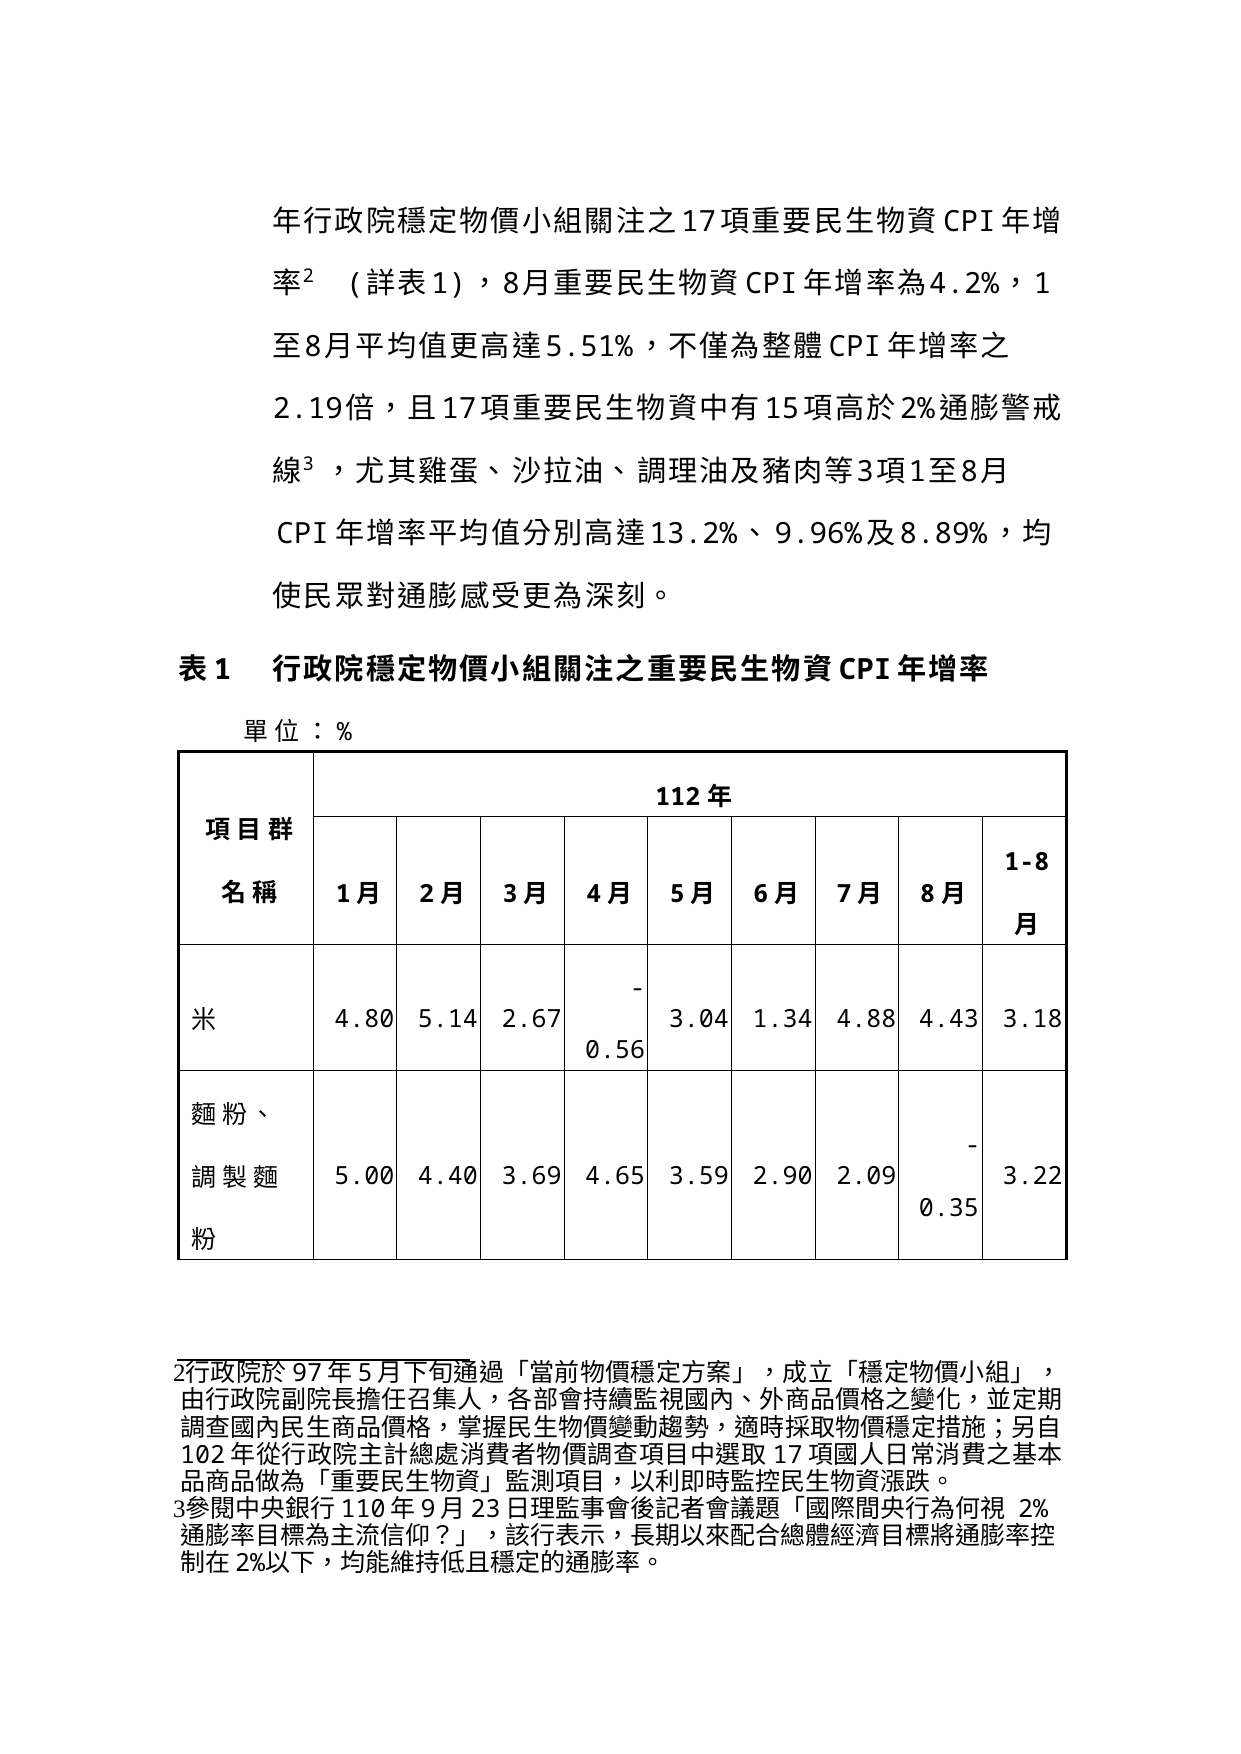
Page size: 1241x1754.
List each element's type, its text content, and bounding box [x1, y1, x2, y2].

text 參閱中央銀行110年9月23日理監事會後記者會議題「國際間央行為何視 2%通膨率目標為主流信仰？」，該行表示，長期以來配合總體經濟目標將通膨率控制在2%以下，均能維持低且穩定的通膨率。 [173, 1496, 1063, 1577]
table_cell 1.34 [732, 945, 815, 1070]
table_cell 4.40 [397, 1071, 480, 1258]
table_cell 5.14 [397, 945, 480, 1070]
table_cell 3.18 [983, 945, 1065, 1070]
table_cell 1月 [314, 817, 396, 944]
table_cell 3月 [481, 817, 564, 944]
table_cell 2.09 [816, 1071, 898, 1258]
table_cell 8月 [899, 817, 982, 944]
text 又112年6月及7月CPI年增率雖分別降至1.75%及1.88%，惟8月CPI年增率又上漲至2.52%，且檢視112年行政院穩定物價小組關注之17項重要民生物資CPI年增率 (詳表1)，8月重要民生物資CPI年增率為4.2%，1至8月平均值更高達5.51%，不僅為整體CPI年增率之2.19倍，且17項重要民生物資中有15項高於2%通膨警戒線，尤其雞蛋、沙拉油、調理油及豬肉等3項1至8月CPI年增率平均值分別高達13.2%、9.96%及8.89%，均使民眾對通膨感受更為深刻。 [266, 177, 1063, 615]
table_cell 5.00 [314, 1071, 396, 1258]
table_cell 2.90 [732, 1071, 815, 1258]
table_cell 3.69 [481, 1071, 564, 1258]
table_cell 5月 [648, 817, 731, 944]
text 表1 行政院穩定物價小組關注之重要民生物資CPI年增率 單位：% [177, 625, 1063, 750]
text 行政院於97年5月下旬通過「當前物價穩定方案」，成立「穩定物價小組」，由行政院副院長擔任召集人，各部會持續監視國內、外商品價格之變化，並定期調查國內民生商品價格，掌握民生物價變動趨勢，適時採取物價穩定措施；另自102年從行政院主計總處消費者物價調查項目中選取17項國人日常消費之基本品商品做為「重要民生物資」監測項目，以利即時監控民生物資漲跌。 [173, 1360, 1063, 1496]
table_cell 4.88 [816, 945, 898, 1070]
table_header 112年 [314, 753, 1065, 816]
table_cell 4.43 [899, 945, 982, 1070]
table_cell 3.59 [648, 1071, 731, 1258]
table_cell 2.67 [481, 945, 564, 1070]
table_cell 4月 [565, 817, 647, 944]
table_cell 3.22 [983, 1071, 1065, 1258]
table_cell 4.80 [314, 945, 396, 1070]
table_cell 麵粉、調製麵粉 [180, 1071, 313, 1258]
table_cell -0.35 [899, 1071, 982, 1258]
table_cell 2月 [397, 817, 480, 944]
table_header 項目群 名稱 [180, 753, 313, 944]
table_cell 6月 [732, 817, 815, 944]
table_cell -0.56 [565, 945, 647, 1070]
table_cell 米 [180, 945, 313, 1070]
table_cell 1-8月 [983, 817, 1065, 944]
table_cell 4.65 [565, 1071, 647, 1258]
table_cell 3.04 [648, 945, 731, 1070]
table_cell 7月 [816, 817, 898, 944]
